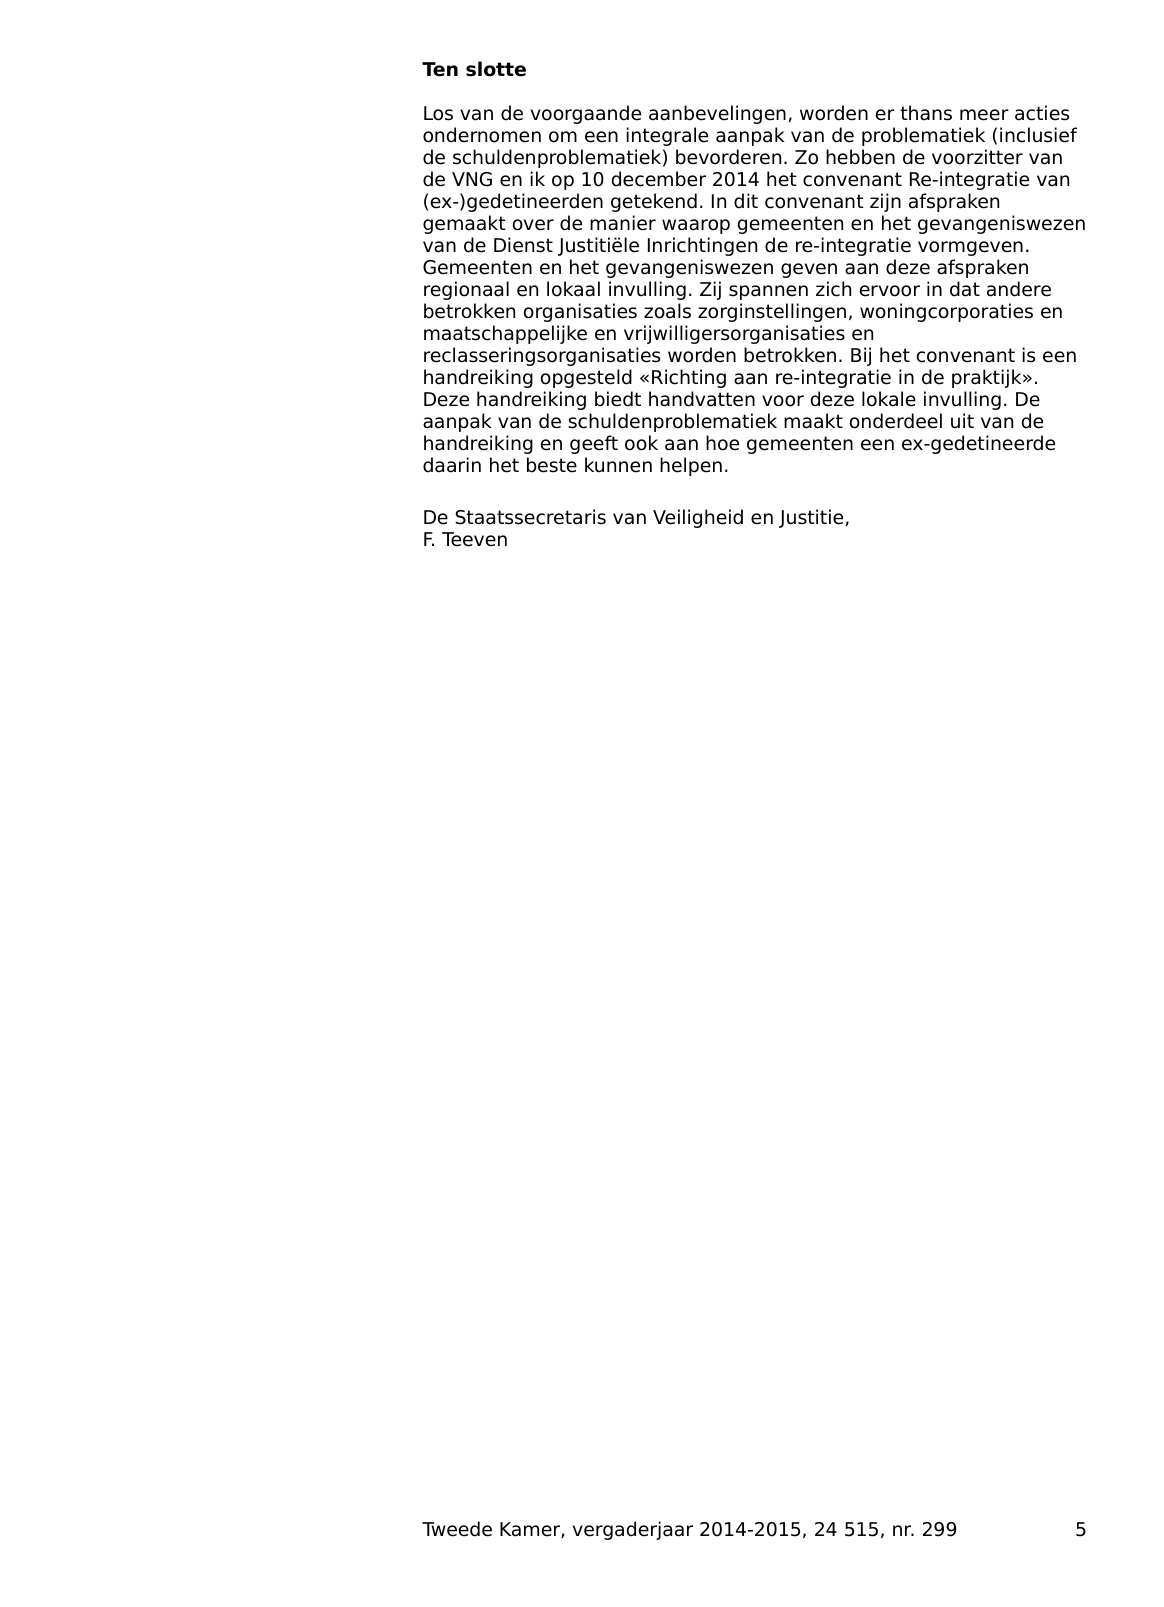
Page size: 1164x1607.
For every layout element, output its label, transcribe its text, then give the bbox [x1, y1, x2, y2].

subtitle Ten slotte [422, 59, 1087, 81]
text De Staatssecretaris van Veiligheid en Justitie, F. Teeven [422, 507, 1087, 551]
text Los van de voorgaande aanbevelingen, worden er thans meer acties ondernomen om een integrale aanpak van de problematiek (inclusief de schuldenproblematiek) bevorderen. Zo hebben de voorzitter van de VNG en ik op 10 december 2014 het convenant Re-integratie van (ex-)gedetineerden getekend. In dit convenant zijn afspraken gemaakt over de manier waarop gemeenten en het gevangeniswezen van de Dienst Justitiële Inrichtingen de re-integratie vormgeven. Gemeenten en het gevangeniswezen geven aan deze afspraken regionaal en lokaal invulling. Zij spannen zich ervoor in dat andere betrokken organisaties zoals zorginstellingen, woningcorporaties en maatschappelijke en vrijwilligersorganisaties en reclasseringsorganisaties worden betrokken. Bij het convenant is een handreiking opgesteld «Richting aan re-integratie in de praktijk». Deze handreiking biedt handvatten voor deze lokale invulling. De aanpak van de schuldenproblematiek maakt onderdeel uit van de handreiking en geeft ook aan hoe gemeenten een ex-gedetineerde daarin het beste kunnen helpen. [422, 103, 1087, 477]
